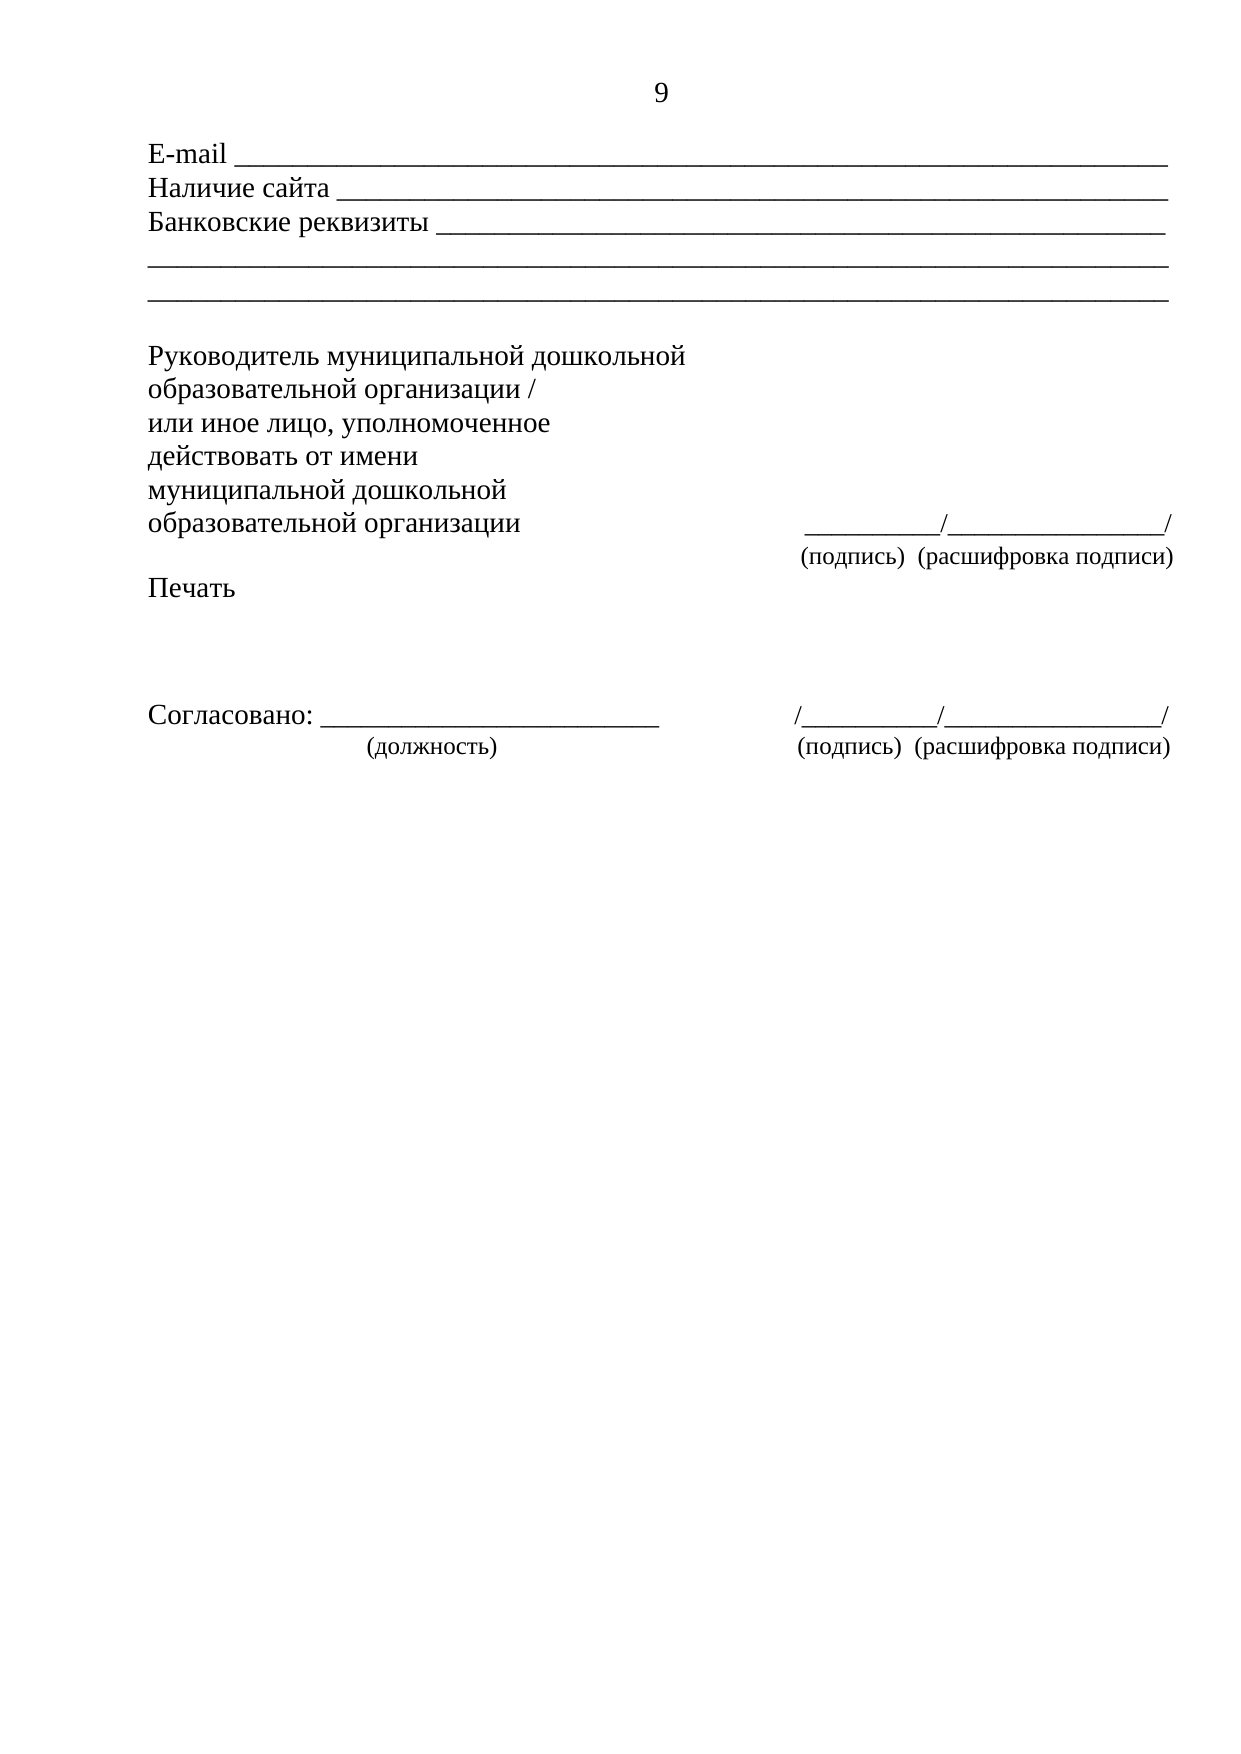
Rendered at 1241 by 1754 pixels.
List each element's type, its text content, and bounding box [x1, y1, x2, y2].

text образовательной организации / [148, 371, 1175, 405]
text E-mail ________________________________________________________________ [148, 137, 1175, 170]
text действовать от имени [148, 438, 1175, 472]
text образовательной организации __________/________________/ [148, 506, 1175, 539]
text Согласовано: _________________________ /__________/________________/ [148, 697, 1175, 731]
text или иное лицо, уполномоченное [148, 405, 1175, 438]
text Банковские реквизиты __________________________________________________ [148, 204, 1175, 237]
text Руководитель муниципальной дошкольной [148, 338, 1175, 371]
text ____________________________________________________________________________________________________________________________________________ [148, 237, 1175, 304]
text (должность) (подпись) (расшифровка подписи) [148, 731, 1175, 759]
text (подпись) (расшифровка подписи) [148, 539, 1175, 570]
text Наличие сайта _________________________________________________________ [148, 170, 1175, 204]
text муниципальной дошкольной [148, 472, 1175, 506]
text Печать [148, 570, 1175, 604]
